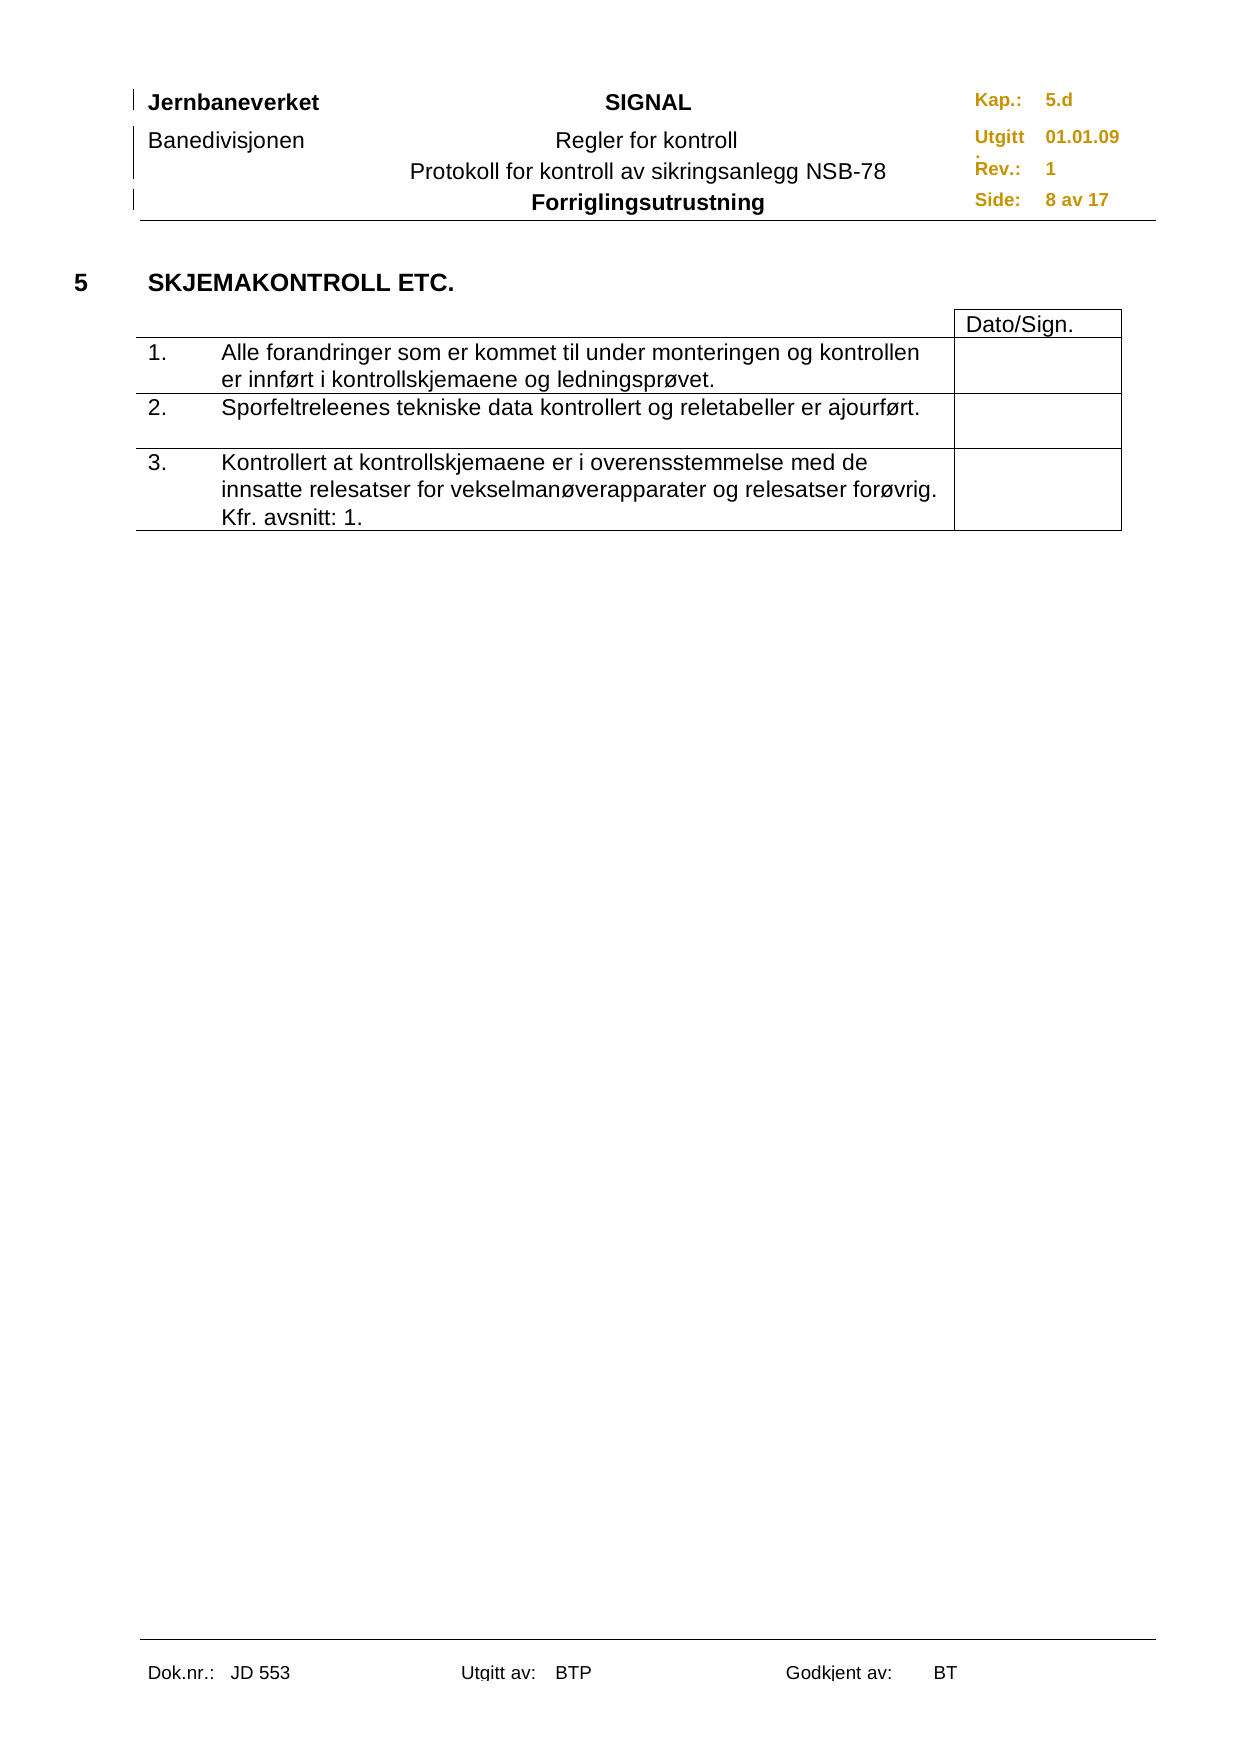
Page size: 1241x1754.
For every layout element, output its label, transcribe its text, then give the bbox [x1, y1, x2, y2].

table_header [210, 309, 954, 337]
table_cell [955, 394, 1121, 448]
table_cell Sporfeltreleenes tekniske data kontrollert og reletabeller er ajourført. [210, 394, 954, 448]
table_cell 3. [136, 449, 210, 530]
table_header Dato/Sign. [955, 310, 1121, 337]
table_cell Kontrollert at kontrollskjemaene er i overensstemmelse med de innsatte relesatser for vekselmanøverapparater og relesatser forøvrig. Kfr. avsnitt: 1. [210, 449, 954, 530]
table_cell Alle forandringer som er kommet til under monteringen og kontrollen er innført i kontrollskjemaene og ledningsprøvet. [210, 338, 954, 392]
table_cell [955, 338, 1121, 392]
table_header [136, 309, 210, 337]
table_cell 1. [136, 338, 210, 392]
table_cell 2. [136, 394, 210, 448]
table_cell [955, 449, 1121, 530]
subtitle SKJEMAKONTROLL ETC. [74, 267, 1152, 297]
